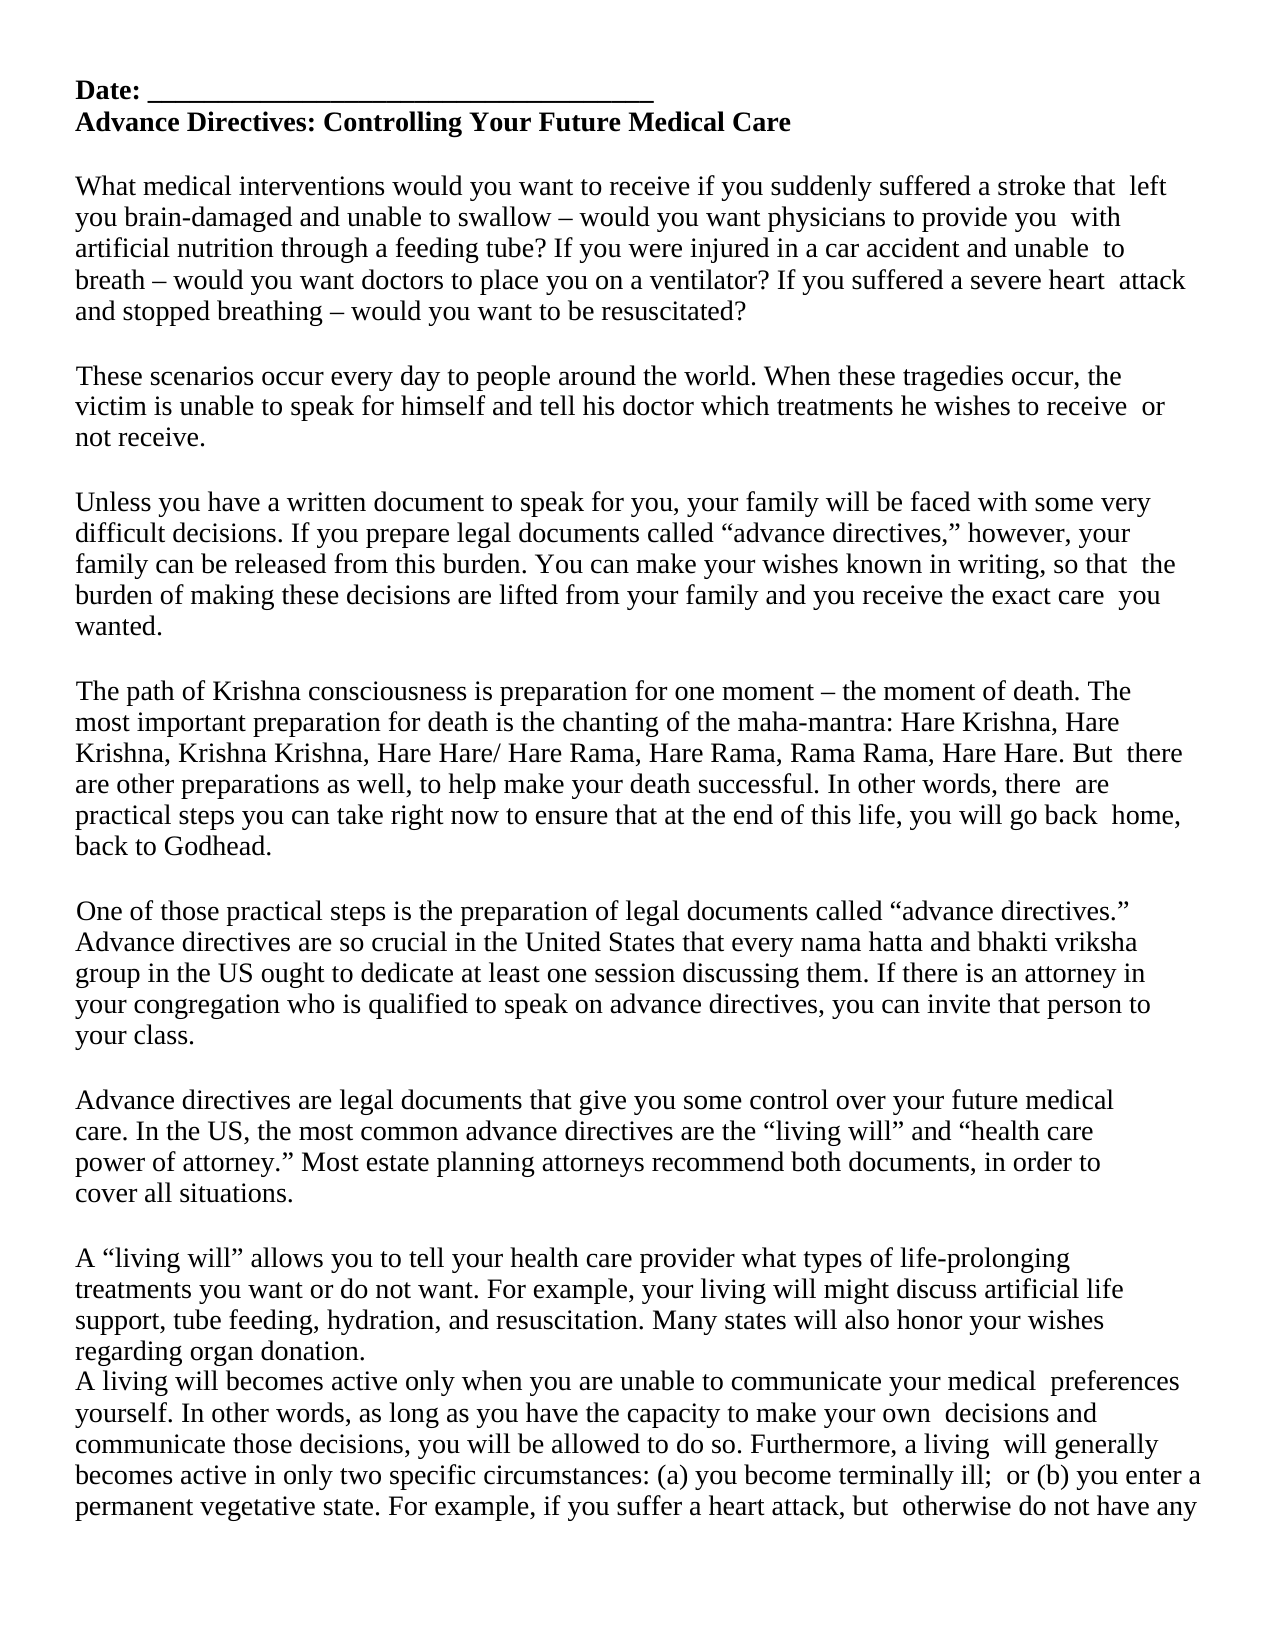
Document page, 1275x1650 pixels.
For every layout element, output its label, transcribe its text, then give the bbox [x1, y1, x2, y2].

text Date: ____________________________________ [75, 73, 1207, 105]
text These scenarios occur every day to people around the world. When these tragedies occur, the victim is unable to speak for himself and tell his doctor which treatments he wishes to receive or not receive. [75, 360, 1176, 453]
text A “living will” allows you to tell your health care provider what types of life-prolonging treatments you want or do not want. For example, your living will might discuss artificial life support, tube feeding, hydration, and resuscitation. Many states will also honor your wishes regarding organ donation. [75, 1243, 1172, 1366]
text The path of Krishna consciousness is preparation for one moment – the moment of death. The most important preparation for death is the chanting of the maha-mantra: Hare Krishna, Hare Krishna, Krishna Krishna, Hare Hare/ Hare Rama, Hare Rama, Rama Rama, Hare Hare. But there are other preparations as well, to help make your death successful. In other words, there are practical steps you can take right now to ensure that at the end of this life, you will go back home, back to Godhead. [75, 675, 1188, 862]
text One of those practical steps is the preparation of legal documents called “advance directives.” Advance directives are so crucial in the United States that every nama hatta and bhakti vriksha group in the US ought to dedicate at least one session discussing them. If there is an attorney in your congregation who is qualified to speak on advance directives, you can invite that person to your class. [75, 896, 1200, 1050]
text Advance directives are legal documents that give you some control over your future medical care. In the US, the most common advance directives are the “living will” and “health care power of attorney.” Most estate planning attorneys recommend both documents, in order to cover all situations. [75, 1084, 1162, 1209]
text Unless you have a written document to speak for you, your family will be faced with some very difficult decisions. If you prepare legal documents called “advance directives,” however, your family can be released from this burden. You can make your wishes known in writing, so that the burden of making these decisions are lifted from your family and you receive the exact care you wanted. [75, 487, 1200, 641]
text What medical interventions would you want to receive if you suddenly suffered a stroke that left you brain-damaged and unable to swallow – would you want physicians to provide you with artificial nutrition through a feeding tube? If you were injured in a car accident and unable to breath – would you want doctors to place you on a ventilator? If you suffered a severe heart attack and stopped breathing – would you want to be resuscitated? [75, 171, 1195, 326]
text Advance Directives: Controlling Your Future Medical Care [75, 105, 1207, 137]
text A living will becomes active only when you are unable to communicate your medical preferences yourself. In other words, as long as you have the capacity to make your own decisions and communicate those decisions, you will be allowed to do so. Furthermore, a living will generally becomes active in only two specific circumstances: (a) you become terminally ill; or (b) you enter a permanent vegetative state. For example, if you suffer a heart attack, but otherwise do not have any [75, 1366, 1205, 1522]
